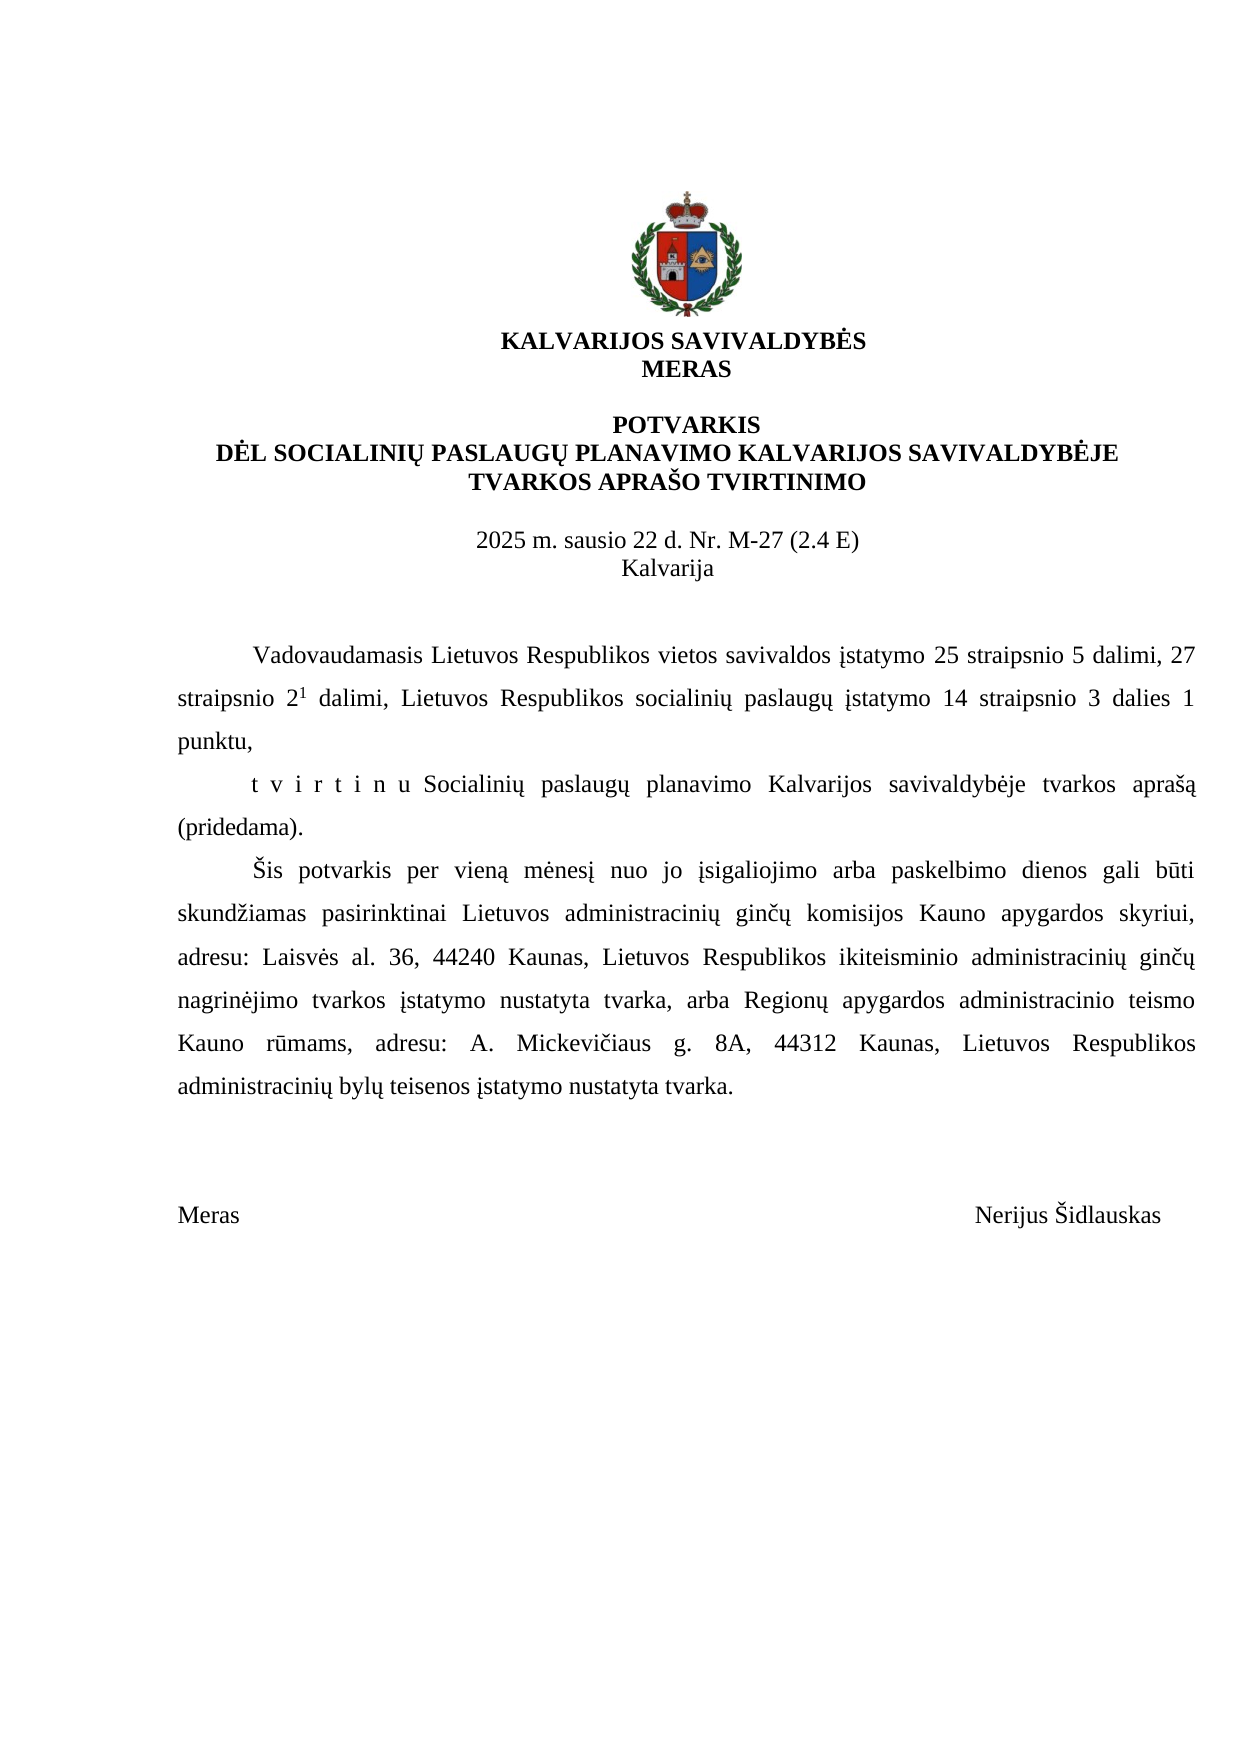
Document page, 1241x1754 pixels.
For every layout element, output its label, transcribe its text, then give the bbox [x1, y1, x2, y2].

text Vadovaudamasis Lietuvos Respublikos vietos savivaldos įstatymo 25 straipsnio 5 dalimi, 27 straipsnio 21 dalimi, Lietuvos Respublikos socialinių paslaugų įstatymo 14 straipsnio 3 dalies 1 punktu, [177, 640, 1196, 755]
text TVARKOS APRAŠO TVIRTINIMO [177, 467, 1158, 496]
text DĖL SOCIALINIŲ PASLAUGŲ PLANAVIMO KALVARIJOS SAVIVALDYBĖJE [177, 438, 1158, 467]
text 2025 m. sausio 22 d. Nr. M-27 (2.4 E) [177, 525, 1158, 553]
text KALVARIJOS SAVIVALDYBĖS [177, 326, 1196, 354]
text Meras Nerijus Šidlauskas [177, 1200, 1196, 1229]
text Kalvarija [177, 553, 1158, 582]
text POTVARKIS [177, 410, 1196, 438]
text Šis potvarkis per vieną mėnesį nuo jo įsigaliojimo arba paskelbimo dienos gali būti skundžiamas pasirinktinai Lietuvos administracinių ginčų komisijos Kauno apygardos skyriui, adresu: Laisvės al. 36, 44240 Kaunas, Lietuvos Respublikos ikiteisminio administracinių ginčų nagrinėjimo tvarkos įstatymo nustatyta tvarka, arba Regionų apygardos administracinio teismo Kauno rūmams, adresu: A. Mickevičiaus g. 8A, 44312 Kaunas, Lietuvos Respublikos administracinių bylų teisenos įstatymo nustatyta tvarka. [177, 855, 1196, 1100]
text t v i r t i n u Socialinių paslaugų planavimo Kalvarijos savivaldybėje tvarkos aprašą (pridedama). [177, 769, 1196, 841]
text MERAS [177, 354, 1196, 383]
